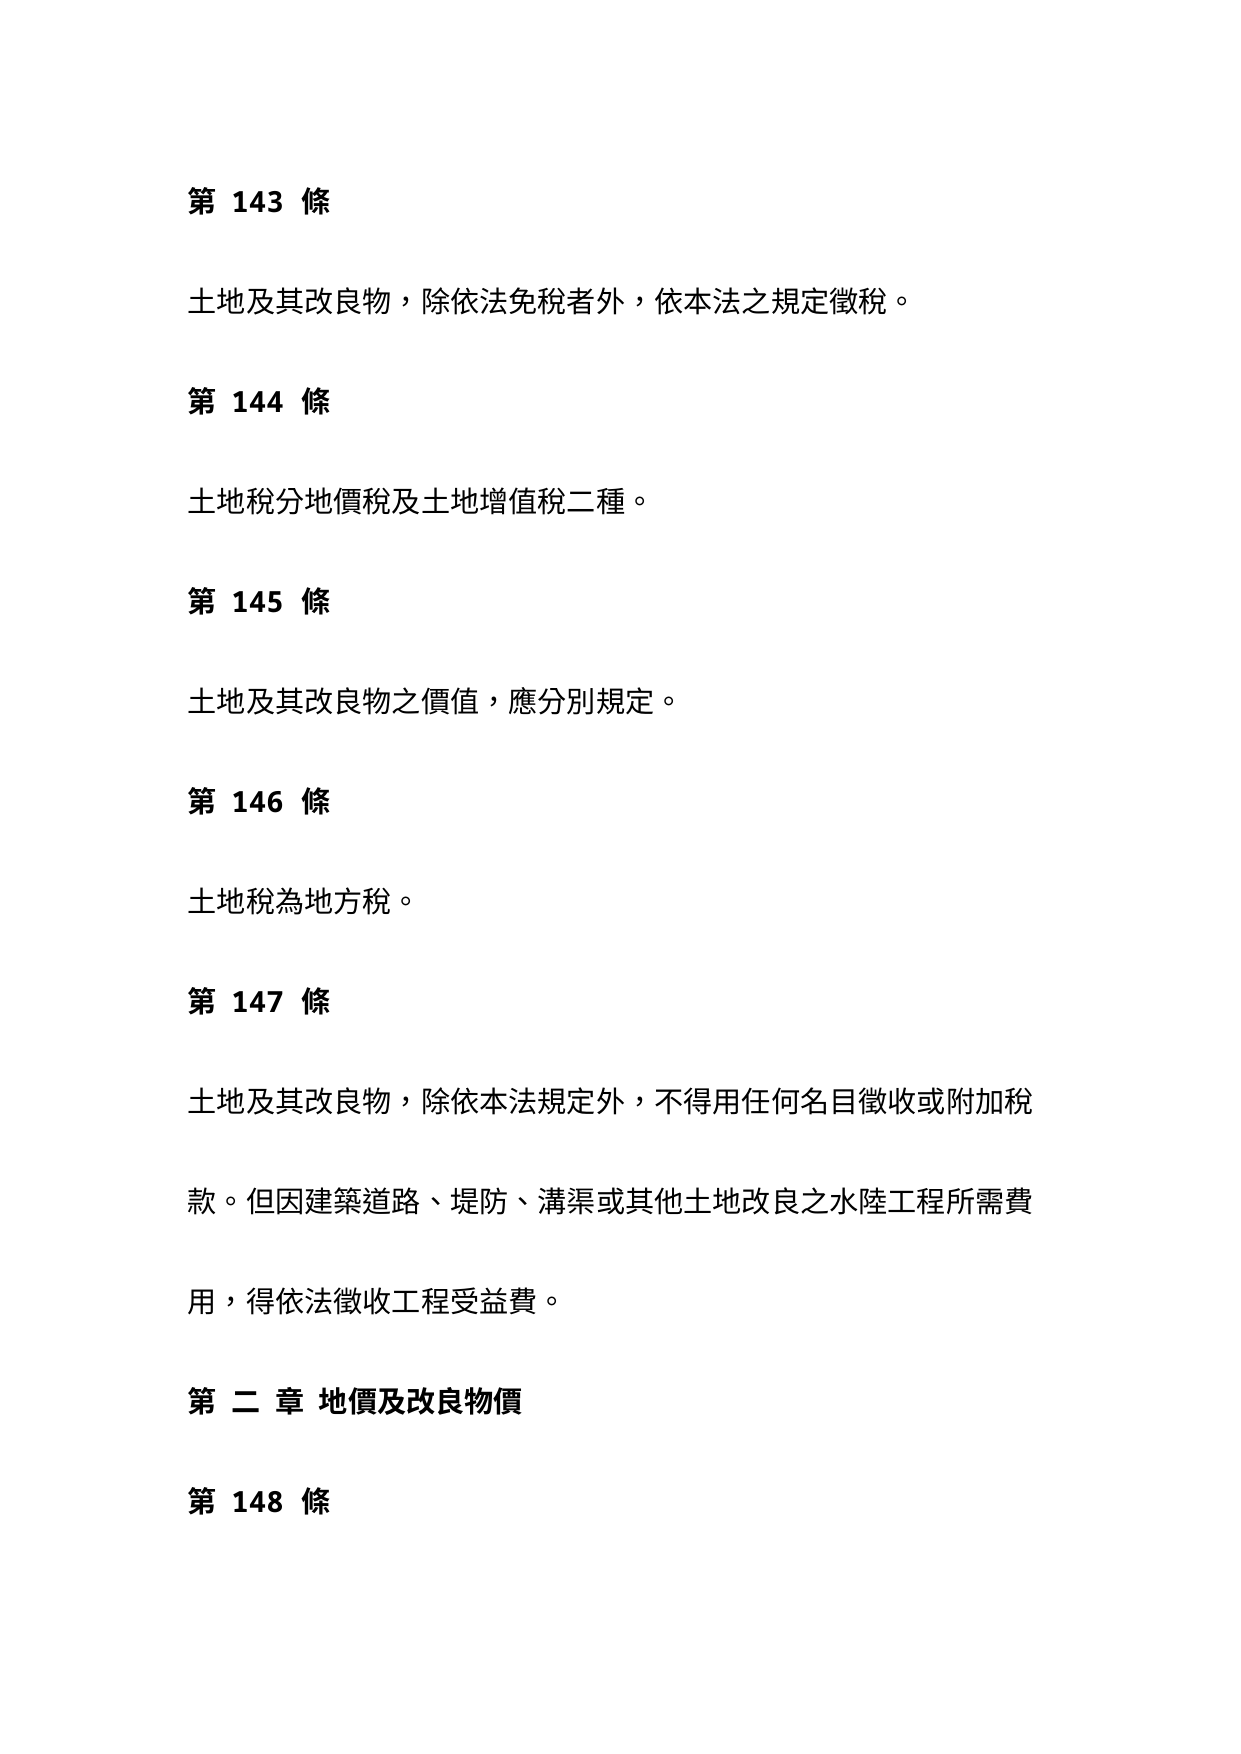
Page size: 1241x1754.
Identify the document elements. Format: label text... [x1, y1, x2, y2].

text 第 137 條 土地畸零狹小，全宗面積在第三十一條所規定最小面積單位以下者，得依土地重劃廢置或合併之。 第 138 條 重劃區內公園、道路、堤塘、溝渠或其他供公共使用之土地，得依土地重劃變更或廢置之。 第 139 條 土地重劃後，土地所有權人所受之損益，應互相補償，其供道路或其他公共使用所用土地之地價，應由政府補償之。 第 140 條 土地重劃，自公告之日起三十日內，有關係之土地所有權人半數以上，而其所有土地面積，除公有土地外，超過重劃地區內土地總面積一半者表示反對時，直轄市或縣（市）地政機關應即報上級機關核定之。 第 141 條 第一百三十五條之土地重劃，得因重劃區內土地所有權人過半數，而其所有土地面積，除公有土地外，超過重劃區內土地總面積一半者之共同請求，由直轄市或縣（市）地政機關核准為之。 第 142 條 新設都市內之土地重劃，應於分區開放前為之。 第 四 編 土地稅 第 一 章 通則 第 143 條 土地及其改良物，除依法免稅者外，依本法之規定徵稅。 第 144 條 土地稅分地價稅及土地增值稅二種。 第 145 條 土地及其改良物之價值，應分別規定。 第 146 條 土地稅為地方稅。 第 147 條 土地及其改良物，除依本法規定外，不得用任何名目徵收或附加稅款。但因建築道路、堤防、溝渠或其他土地改良之水陸工程所需費用，得依法徵收工程受益費。 第 二 章 地價及改良物價 第 148 條 土地所有權人依本法所申報之地價，為法定地價。 第 149 條 直轄市或縣（市）地政機關辦理地價申報之程序如左︰ 一、查定標準地價。 二、業主申報。 三、編造地價冊。 第 150 條 地價調查，應抽查最近二年內土地市價或收益價格，以為查定標準地價之依據，其抽查宗數，得視地目繁簡地價差異為之。 [187, 158, 1053, 1521]
